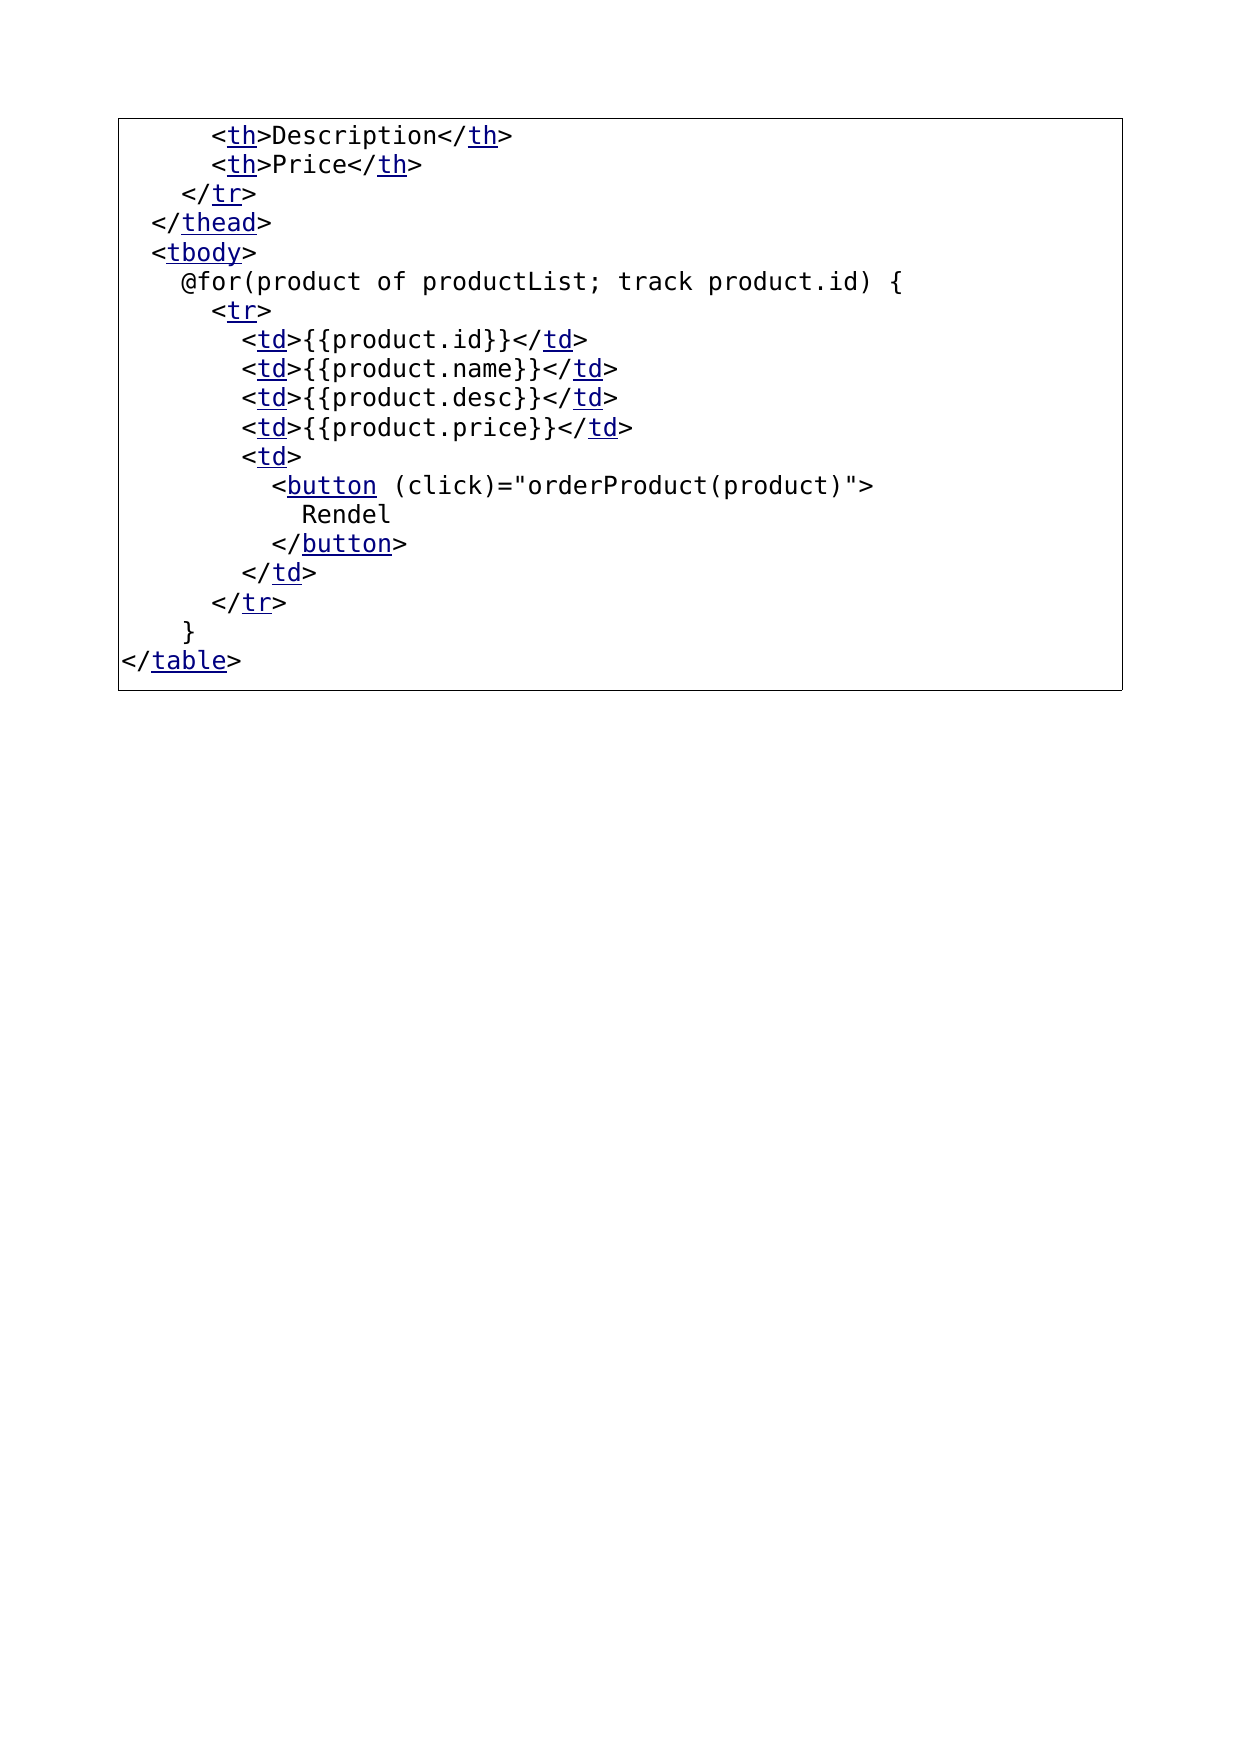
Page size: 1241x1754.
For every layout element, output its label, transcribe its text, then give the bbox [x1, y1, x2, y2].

table_header <th>Description</th> <th>Price</th> </tr> </thead> <tbody> @for(product of productList; track product.id) { <tr> <td>{{product.id}}</td> <td>{{product.name}}</td> <td>{{product.desc}}</td> <td>{{product.price}}</td> <td> <button (click)="orderProduct(product)"> Rendel </button> </td> </tr> } </table> [119, 119, 1122, 690]
